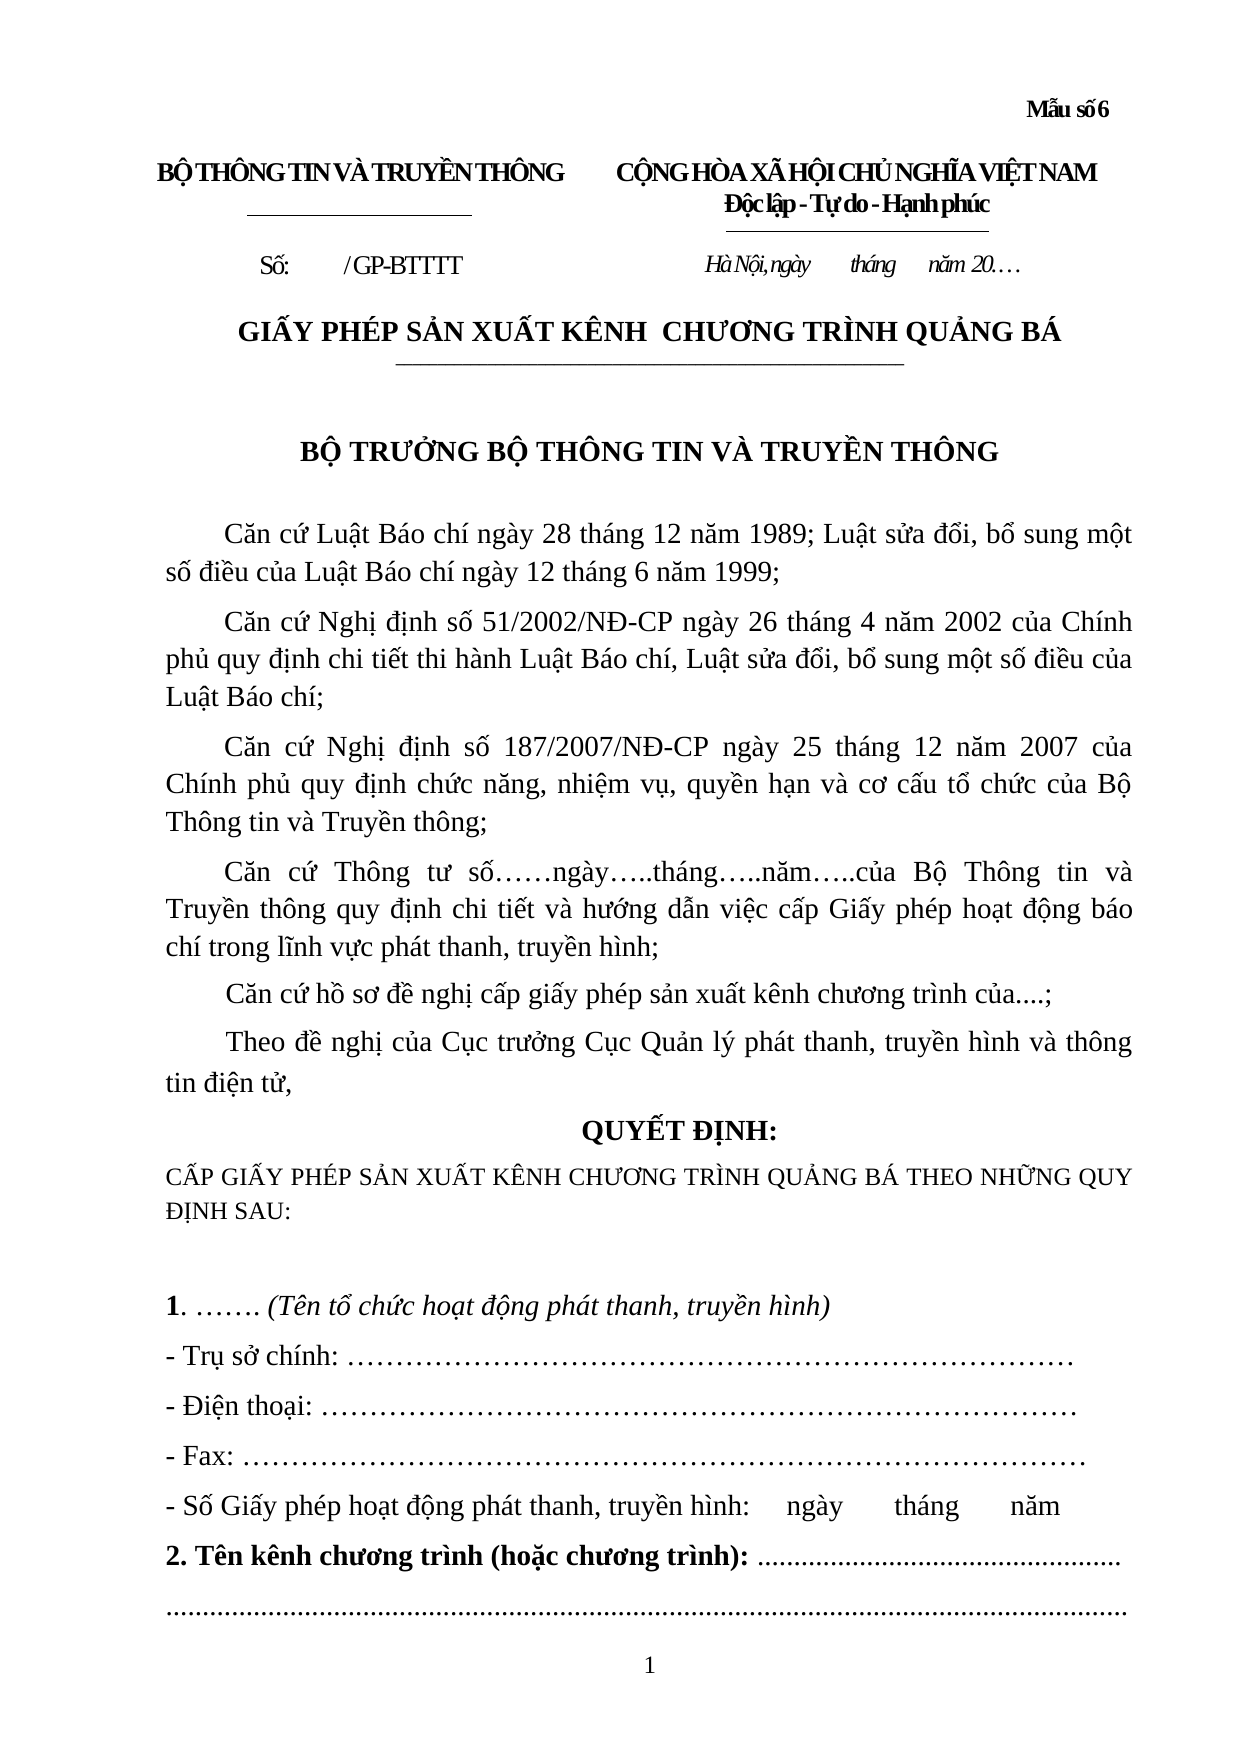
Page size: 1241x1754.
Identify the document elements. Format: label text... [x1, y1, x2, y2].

text Theo đề nghị của Cục trưởng Cục Quản lý phát thanh, truyền hình và thông tin điện tử, [165, 1024, 1134, 1098]
text Căn cứ Nghị định số 187/2007/NĐ-CP ngày 25 tháng 12 năm 2007 của Chính phủ quy định chức năng, nhiệm vụ, quyền hạn và cơ cấu tổ chức của Bộ Thông tin và Truyền thông; [165, 726, 1134, 838]
text 2. Tên kênh chương trình (hoặc chương trình): .................................................. [165, 1535, 1134, 1573]
text - Trụ sở chính: ………………………………………………………………… [165, 1335, 1134, 1373]
table_cell Hà Nội, ngày tháng năm 20. … [588, 250, 1128, 281]
text 1. ……. (Tên tổ chức hoạt động phát thanh, truyền hình) [165, 1285, 1134, 1323]
text Căn cứ Nghị định số 51/2002/NĐ-CP ngày 26 tháng 4 năm 2002 của Chính phủ quy định chi tiết thi hành Luật Báo chí, Luật sửa đổi, bổ sung một số điều của Luật Báo chí; [165, 601, 1134, 713]
text Căn cứ Luật Báo chí ngày 28 tháng 12 năm 1989; Luật sửa đổi, bổ sung một số điều của Luật Báo chí ngày 12 tháng 6 năm 1999; [165, 513, 1134, 588]
text - Điện thoại: …………………………………………………………………… [165, 1385, 1134, 1423]
text Căn cứ Thông tư số……ngày…..tháng…..năm…..của Bộ Thông tin và Truyền thông quy định chi tiết và hướng dẫn việc cấp Giấy phép hoạt động báo chí trong lĩnh vực phát thanh, truyền hình; [165, 851, 1134, 963]
text GIẤY PHÉP SẢN XUẤT KÊNH CHƯƠNG TRÌNH QUẢNG BÁ [165, 314, 1134, 348]
text BỘ TRƯỞNG BỘ THÔNG TIN VÀ TRUYỀN THÔNG [165, 434, 1134, 467]
table_header Mẫu số 6 [1015, 94, 1125, 122]
text - Fax: …………………………………………………………………………… [165, 1435, 1134, 1473]
text QUYẾT ĐỊNH: [165, 1113, 1134, 1147]
table_header BỘ THÔNG TIN VÀ TRUYỀN THÔNG [136, 156, 588, 249]
text _____________________________________________________________ [165, 348, 1134, 367]
text Căn cứ hồ sơ đề nghị cấp giấy phép sản xuất kênh chương trình của....; [165, 976, 1134, 1009]
table_cell Số: / GP-BTTTT [136, 250, 588, 281]
table_header CỘNG HÒA XÃ HỘI CHỦ NGHĨA VIỆT NAM Độc lập - Tự do - Hạnh phúc [588, 156, 1128, 249]
text CẤP GIẤY PHÉP SẢN XUẤT KÊNH CHƯƠNG TRÌNH QUẢNG BÁ THEO NHỮNG QUY ĐỊNH SAU: [165, 1162, 1134, 1225]
text - Số Giấy phép hoạt động phát thanh, truyền hình: ngày tháng năm [165, 1485, 1134, 1523]
text .................................................................................................................................... [165, 1585, 1134, 1623]
